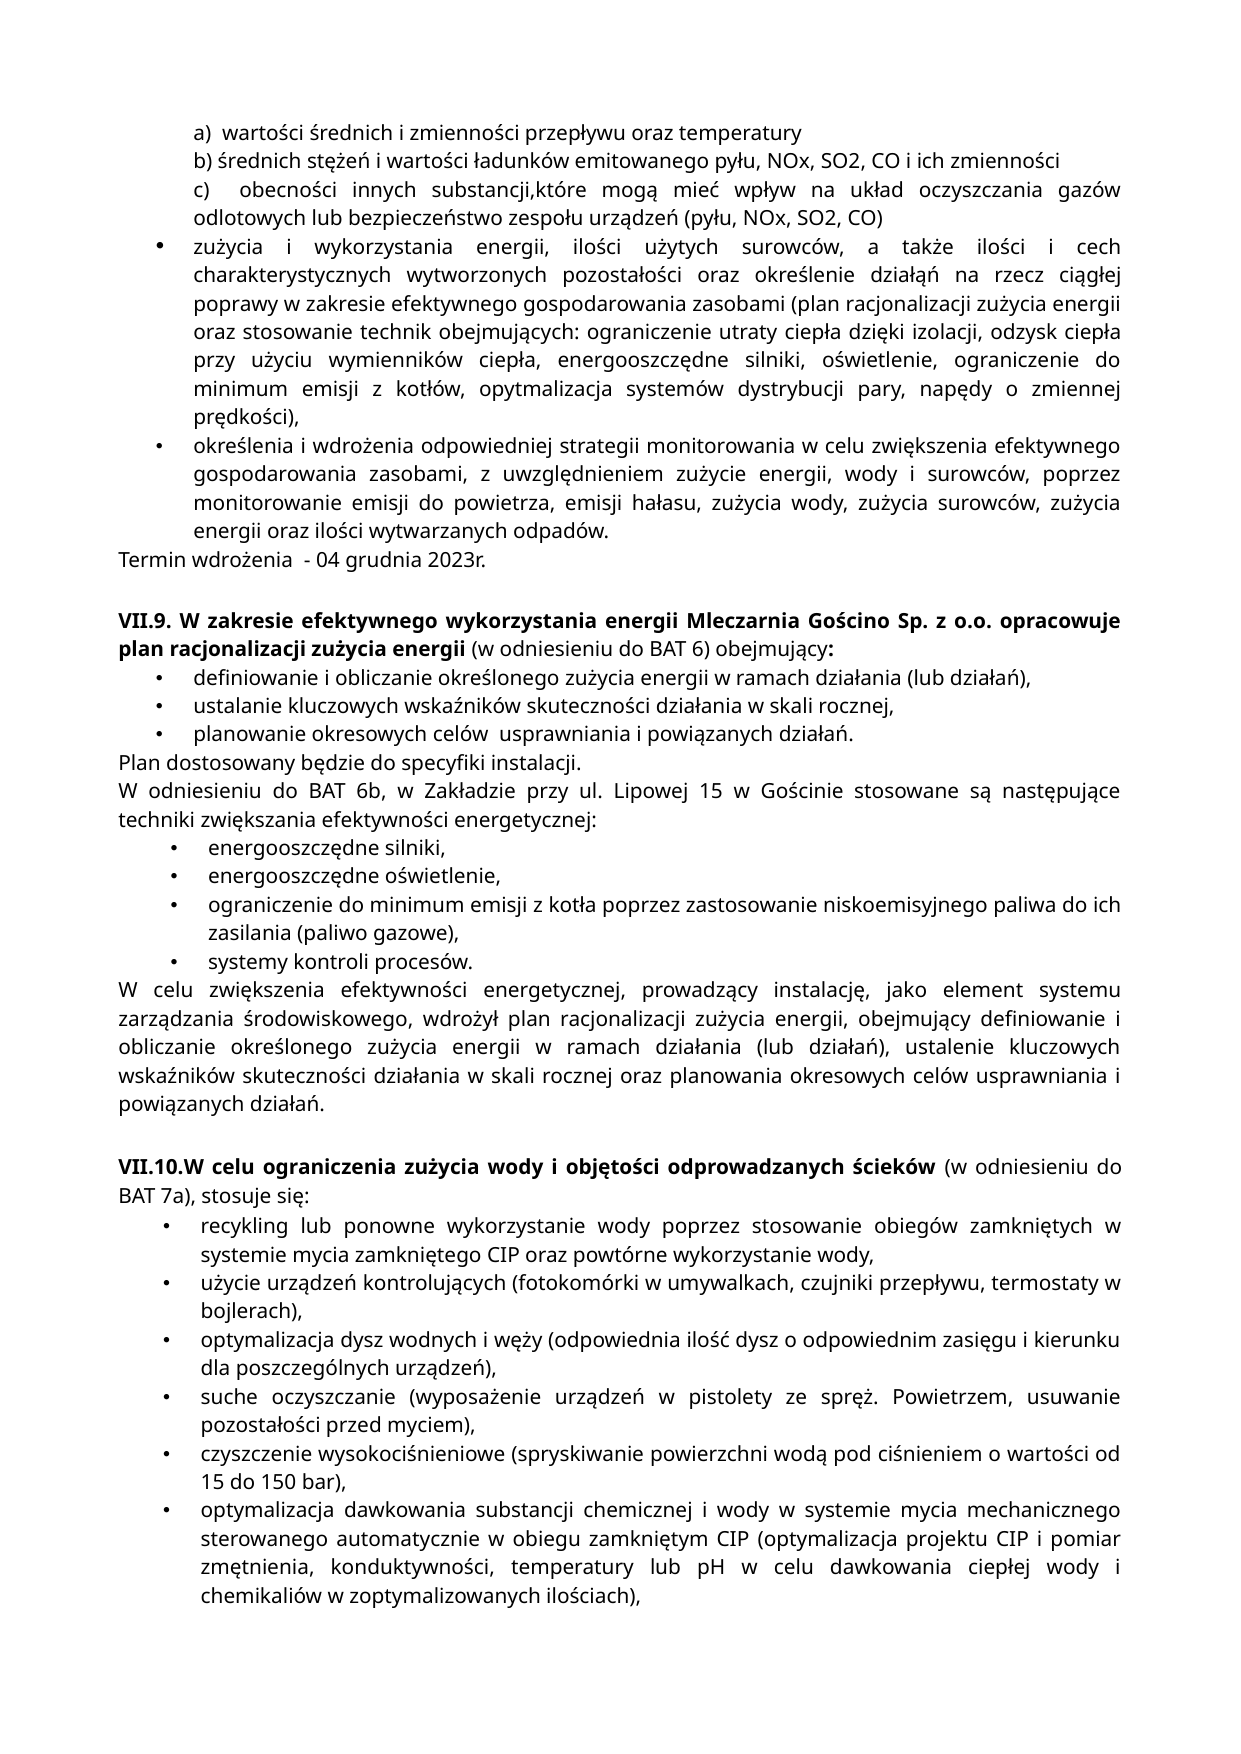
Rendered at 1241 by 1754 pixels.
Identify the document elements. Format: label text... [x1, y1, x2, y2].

list zużycia i wykorzystania energii, ilości użytych surowców, a także ilości i cech charakterystycznych wytworzonych pozostałości oraz określenie działąń na rzecz ciągłej poprawy w zakresie efektywnego gospodarowania zasobami (plan racjonalizacji zużycia energii oraz stosowanie technik obejmujących: ograniczenie utraty ciepła dzięki izolacji, odzysk ciepła przy użyciu wymienników ciepła, energooszczędne silniki, oświetlenie, ograniczenie do minimum emisji z kotłów, opytmalizacja systemów dystrybucji pary, napędy o zmiennej prędkości), [156, 232, 1122, 431]
list ustalanie kluczowych wskaźników skuteczności działania w skali rocznej, [156, 691, 1122, 719]
list definiowanie i obliczanie określonego zużycia energii w ramach działania (lub działań), [156, 663, 1122, 691]
list użycie urządzeń kontrolujących (fotokomórki w umywalkach, czujniki przepływu, termostaty w bojlerach), [163, 1268, 1122, 1325]
text VII.10.W celu ograniczenia zużycia wody i objętości odprowadzanych ścieków (w odniesieniu do BAT 7a), stosuje się: [118, 1152, 1122, 1209]
list recykling lub ponowne wykorzystanie wody poprzez stosowanie obiegów zamkniętych w systemie mycia zamkniętego CIP oraz powtórne wykorzystanie wody, [163, 1211, 1122, 1268]
text Termin wdrożenia - 04 grudnia 2023r. [118, 545, 1122, 573]
list określenia i wdrożenia odpowiedniej strategii monitorowania w celu zwiększenia efektywnego gospodarowania zasobami, z uwzględnieniem zużycie energii, wody i surowców, poprzez monitorowanie emisji do powietrza, emisji hałasu, zużycia wody, zużycia surowców, zużycia energii oraz ilości wytwarzanych odpadów. [156, 431, 1122, 545]
list b) średnich stężeń i wartości ładunków emitowanego pyłu, NOx, SO2, CO i ich zmienności [156, 147, 1122, 175]
text W celu zwiększenia efektywności energetycznej, prowadzący instalację, jako element systemu zarządzania środowiskowego, wdrożył plan racjonalizacji zużycia energii, obejmujący definiowanie i obliczanie określonego zużycia energii w ramach działania (lub działań), ustalenie kluczowych wskaźników skuteczności działania w skali rocznej oraz planowania okresowych celów usprawniania i powiązanych działań. [118, 975, 1122, 1118]
list c) obecności innych substancji,które mogą mieć wpływ na układ oczyszczania gazów odlotowych lub bezpieczeństwo zespołu urządzeń (pyłu, NOx, SO2, CO) [156, 175, 1122, 232]
list planowanie okresowych celów usprawniania i powiązanych działań. [156, 719, 1122, 748]
list energooszczędne silniki, [170, 833, 1122, 862]
list systemy kontroli procesów. [170, 947, 1122, 975]
list suche oczyszczanie (wyposażenie urządzeń w pistolety ze spręż. Powietrzem, usuwanie pozostałości przed myciem), [163, 1382, 1122, 1439]
list optymalizacja dawkowania substancji chemicznej i wody w systemie mycia mechanicznego sterowanego automatycznie w obiegu zamkniętym CIP (optymalizacja projektu CIP i pomiar zmętnienia, konduktywności, temperatury lub pH w celu dawkowania ciepłej wody i chemikaliów w zoptymalizowanych ilościach), [163, 1496, 1122, 1609]
list ograniczenie do minimum emisji z kotła poprzez zastosowanie niskoemisyjnego paliwa do ich zasilania (paliwo gazowe), [170, 890, 1122, 947]
list a) wartości średnich i zmienności przepływu oraz temperatury [156, 118, 1122, 147]
text W odniesieniu do BAT 6b, w Zakładzie przy ul. Lipowej 15 w Gościnie stosowane są następujące techniki zwiększania efektywności energetycznej: [118, 776, 1122, 833]
list energooszczędne oświetlenie, [170, 862, 1122, 890]
list czyszczenie wysokociśnieniowe (spryskiwanie powierzchni wodą pod ciśnieniem o wartości od 15 do 150 bar), [163, 1439, 1122, 1496]
text Plan dostosowany będzie do specyfiki instalacji. [118, 748, 1122, 776]
text VII.9. W zakresie efektywnego wykorzystania energii Mleczarnia Gościno Sp. z o.o. opracowuje plan racjonalizacji zużycia energii (w odniesieniu do BAT 6) obejmujący: [118, 606, 1122, 663]
list optymalizacja dysz wodnych i węży (odpowiednia ilość dysz o odpowiednim zasięgu i kierunku dla poszczególnych urządzeń), [163, 1325, 1122, 1382]
